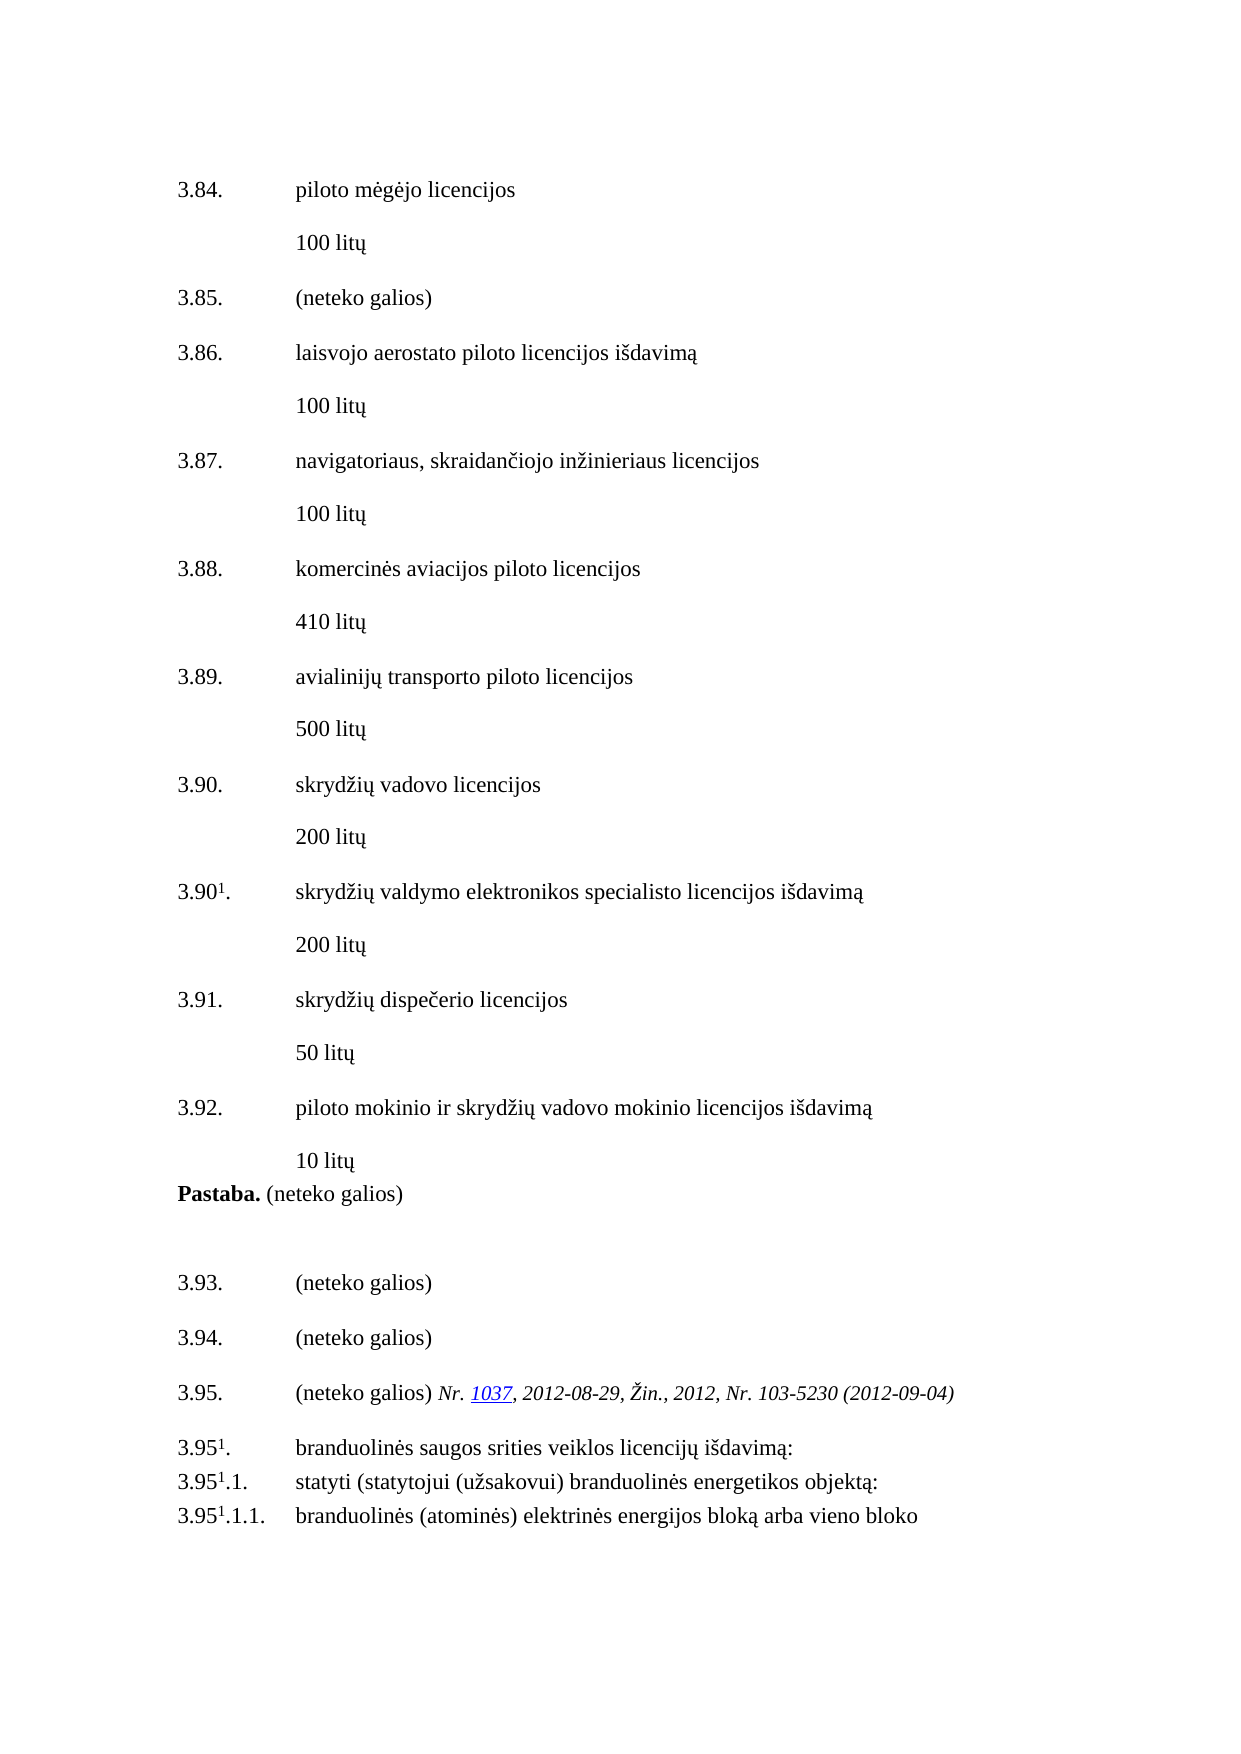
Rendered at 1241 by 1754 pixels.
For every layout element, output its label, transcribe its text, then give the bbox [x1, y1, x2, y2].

text 3.88. komercinės aviacijos piloto licencijos 410 litų [177, 555, 930, 634]
text 3.90. skrydžių vadovo licencijos 200 litų [177, 771, 930, 850]
text 3.89. avialinijų transporto piloto licencijos 500 litų [177, 663, 930, 742]
text 3.87. navigatoriaus, skraidančiojo inžinieriaus licencijos 100 litų [177, 447, 930, 526]
text 3.85. (neteko galios) [177, 284, 930, 311]
text 3.951.1.1. branduolinės (atominės) elektrinės energijos bloką arba vieno bloko [177, 1502, 930, 1528]
text 3.84. piloto mėgėjo licencijos 100 litų [177, 176, 930, 256]
text 3.951. branduolinės saugos srities veiklos licencijų išdavimą: [177, 1434, 930, 1461]
text 3.86. laisvojo aerostato piloto licencijos išdavimą 100 litų [177, 339, 930, 418]
text Pastaba. (neteko galios) [177, 1180, 1122, 1207]
text 3.901. skrydžių valdymo elektronikos specialisto licencijos išdavimą 200 litų [177, 878, 930, 957]
text 3.91. skrydžių dispečerio licencijos 50 litų [177, 986, 930, 1065]
text 3.94. (neteko galios) [177, 1324, 1122, 1351]
text 3.95. (neteko galios) Nr. 1037, 2012-08-29, Žin., 2012, Nr. 103-5230 (2012-09-04) [177, 1379, 1122, 1406]
text 3.92. piloto mokinio ir skrydžių vadovo mokinio licencijos išdavimą 10 litų [177, 1094, 930, 1173]
text 3.951.1. statyti (statytojui (užsakovui) branduolinės energetikos objektą: [177, 1468, 930, 1494]
text 3.93. (neteko galios) [177, 1269, 1122, 1296]
